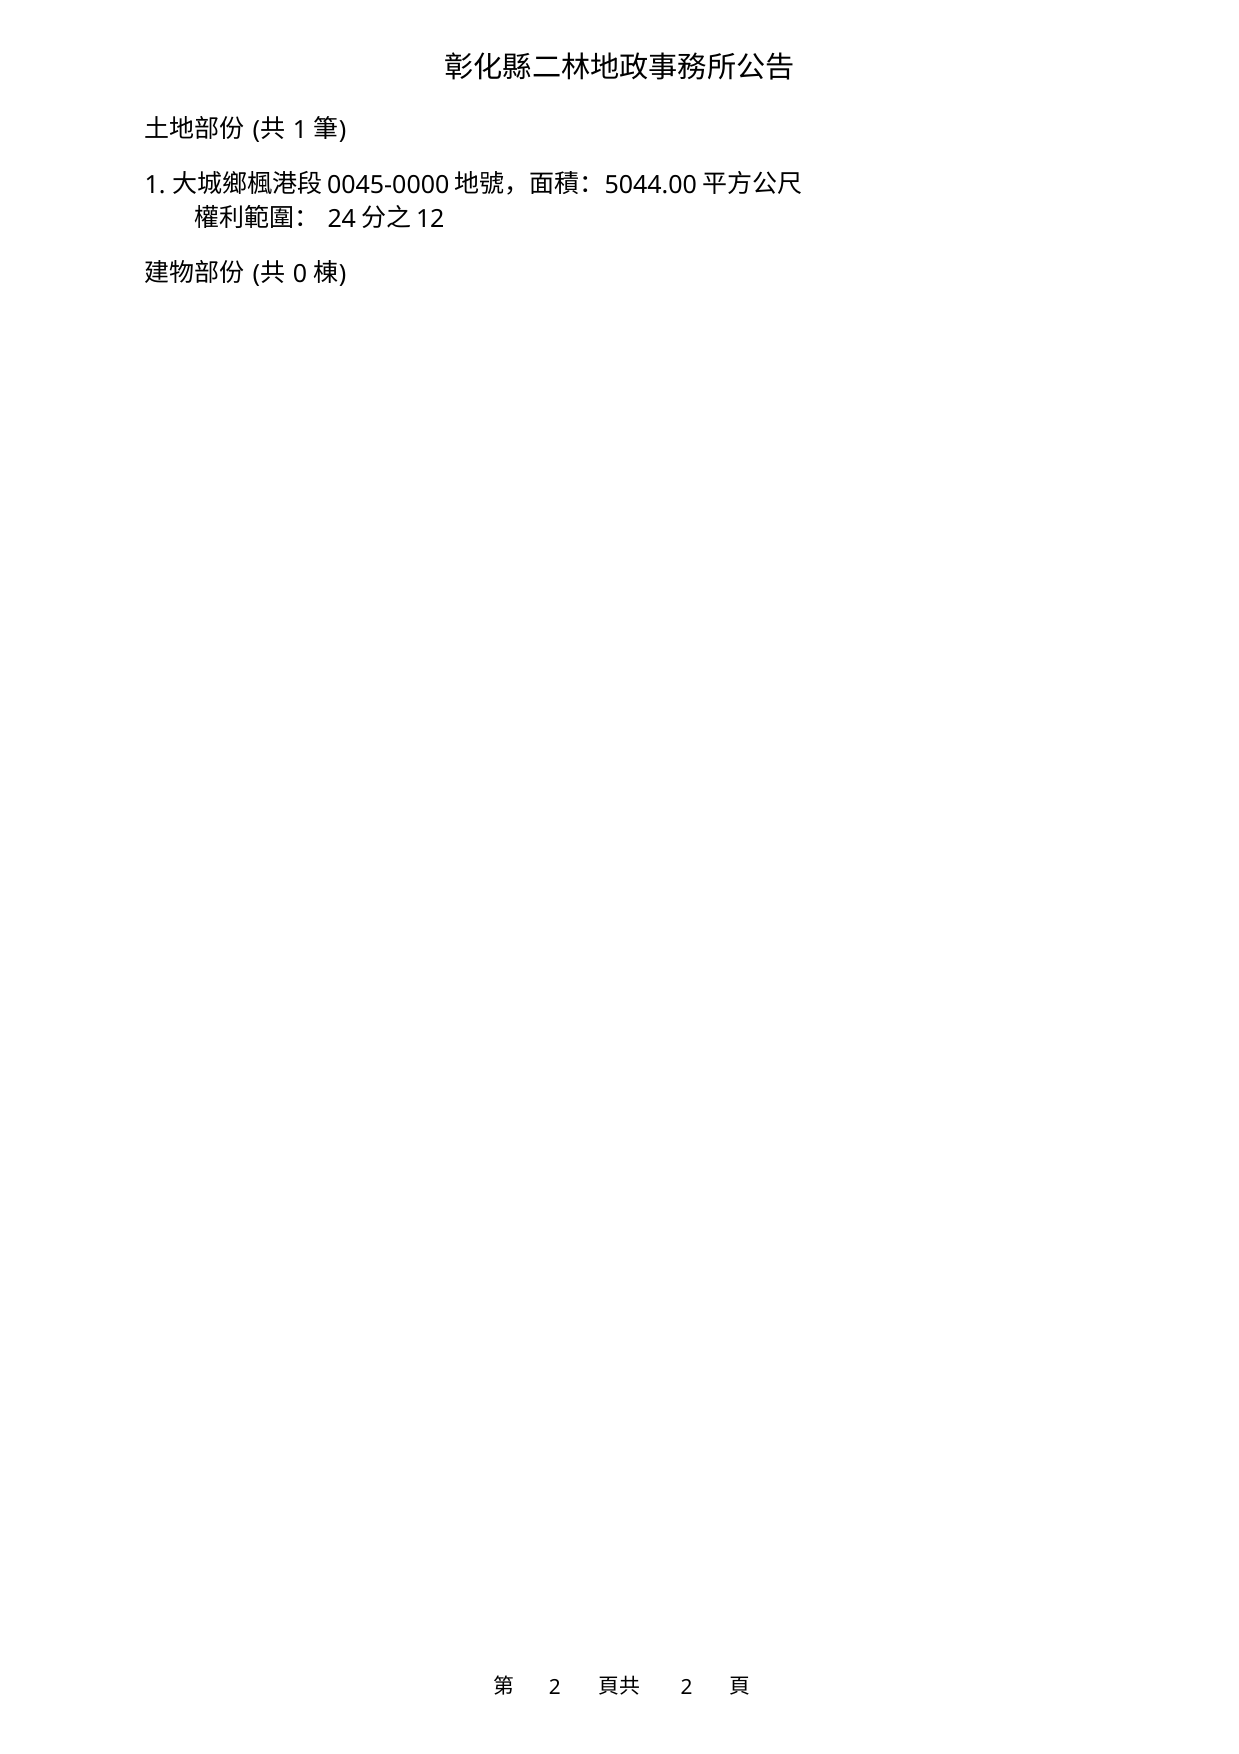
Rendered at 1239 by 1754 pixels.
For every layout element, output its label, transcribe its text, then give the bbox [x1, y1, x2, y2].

table_cell [1177, 310, 1239, 1666]
table_header [585, 0, 653, 41]
table_header [760, 0, 1177, 41]
table_header [524, 0, 585, 41]
table_cell 彰化縣二林地政事務所公告 [62, 41, 1177, 94]
table_cell [0, 95, 62, 166]
table_cell [760, 1666, 1177, 1707]
table_cell [62, 310, 483, 1666]
table_header [483, 0, 523, 41]
table_cell 頁 [720, 1666, 760, 1707]
table_cell [585, 310, 653, 1666]
table_header [653, 0, 719, 41]
table_cell [720, 310, 760, 1666]
table_cell [0, 41, 62, 94]
table_cell [1177, 1666, 1239, 1707]
table_cell [524, 310, 585, 1666]
table_cell [0, 166, 62, 238]
table_cell [1177, 166, 1239, 238]
table_cell 土地部份 (共 1 筆) [62, 95, 1177, 166]
table_cell 建物部份 (共 0 棟) [62, 239, 1177, 310]
table_cell [1177, 239, 1239, 310]
table_cell [1177, 41, 1239, 94]
table_cell 1. 大城鄉楓港段0045-0000地號，面積：5044.00平方公尺 權利範圍： 24分之12 [62, 166, 1177, 238]
table_header [62, 0, 483, 41]
table_header [1177, 0, 1239, 41]
table_cell [1177, 95, 1239, 166]
table_cell 2 [653, 1666, 719, 1707]
table_header [720, 0, 760, 41]
table_cell [483, 310, 523, 1666]
table_cell [0, 1666, 62, 1707]
table_cell [760, 310, 1177, 1666]
table_cell [0, 310, 62, 1666]
table_cell 2 [524, 1666, 585, 1707]
table_cell [62, 1666, 483, 1707]
table_cell [653, 310, 719, 1666]
table_cell 第 [483, 1666, 523, 1707]
table_cell 頁共 [585, 1666, 653, 1707]
table_header [0, 0, 62, 41]
table_cell [0, 239, 62, 310]
